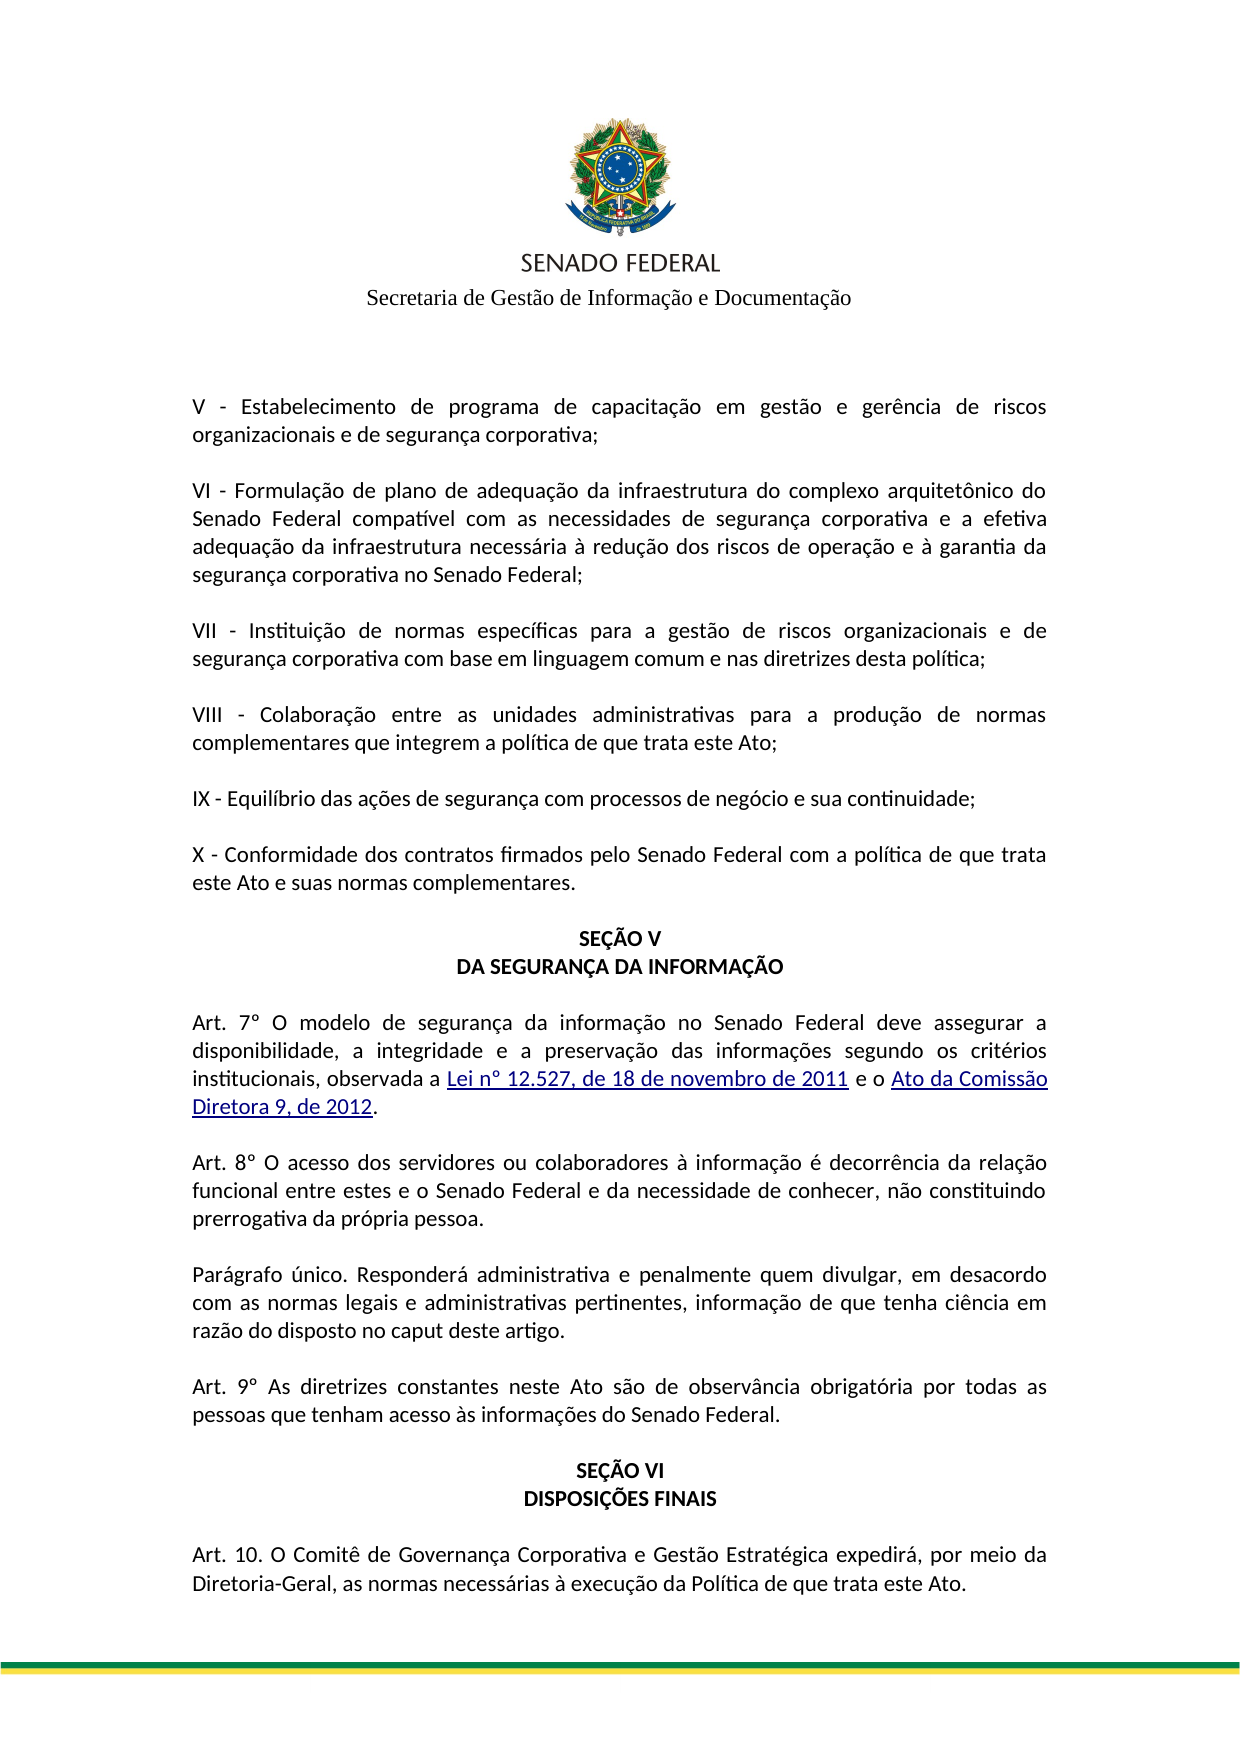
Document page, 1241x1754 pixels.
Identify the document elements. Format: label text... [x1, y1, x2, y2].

text Art. 9º As diretrizes constantes neste Ato são de observância obrigatória por todas as pessoas que tenham acesso às informações do Senado Federal. [192, 1372, 1048, 1428]
text SEÇÃO VI [192, 1457, 1048, 1484]
text V - Estabelecimento de programa de capacitação em gestão e gerência de riscos organizacionais e de segurança corporativa; [192, 392, 1048, 448]
text IX - Equilíbrio das ações de segurança com processos de negócio e sua continuidade; [192, 784, 1048, 812]
text VII - Instituição de normas específicas para a gestão de riscos organizacionais e de segurança corporativa com base em linguagem comum e nas diretrizes desta política; [192, 616, 1048, 672]
text Parágrafo único. Responderá administrativa e penalmente quem divulgar, em desacordo com as normas legais e administrativas pertinentes, informação de que tenha ciência em razão do disposto no caput deste artigo. [192, 1260, 1048, 1344]
text Art. 8º O acesso dos servidores ou colaboradores à informação é decorrência da relação funcional entre estes e o Senado Federal e da necessidade de conhecer, não constituindo prerrogativa da própria pessoa. [192, 1148, 1048, 1232]
text DISPOSIÇÕES FINAIS [192, 1484, 1048, 1513]
text Art. 10. O Comitê de Governança Corporativa e Gestão Estratégica expedirá, por meio da Diretoria-Geral, as normas necessárias à execução da Política de que trata este Ato. [192, 1541, 1048, 1597]
text Art. 7º O modelo de segurança da informação no Senado Federal deve assegurar a disponibilidade, a integridade e a preservação das informações segundo os critérios institucionais, observada a Lei nº 12.527, de 18 de novembro de 2011 e o Ato da Comissão Diretora 9, de 2012. [192, 1008, 1048, 1120]
text SEÇÃO V [192, 924, 1048, 952]
text X - Conformidade dos contratos firmados pelo Senado Federal com a política de que trata este Ato e suas normas complementares. [192, 840, 1048, 896]
text VIII - Colaboração entre as unidades administrativas para a produção de normas complementares que integrem a política de que trata este Ato; [192, 700, 1048, 756]
text VI - Formulação de plano de adequação da infraestrutura do complexo arquitetônico do Senado Federal compatível com as necessidades de segurança corporativa e a efetiva adequação da infraestrutura necessária à redução dos riscos de operação e à garantia da segurança corporativa no Senado Federal; [192, 476, 1048, 588]
text DA SEGURANÇA DA INFORMAÇÃO [192, 952, 1048, 980]
